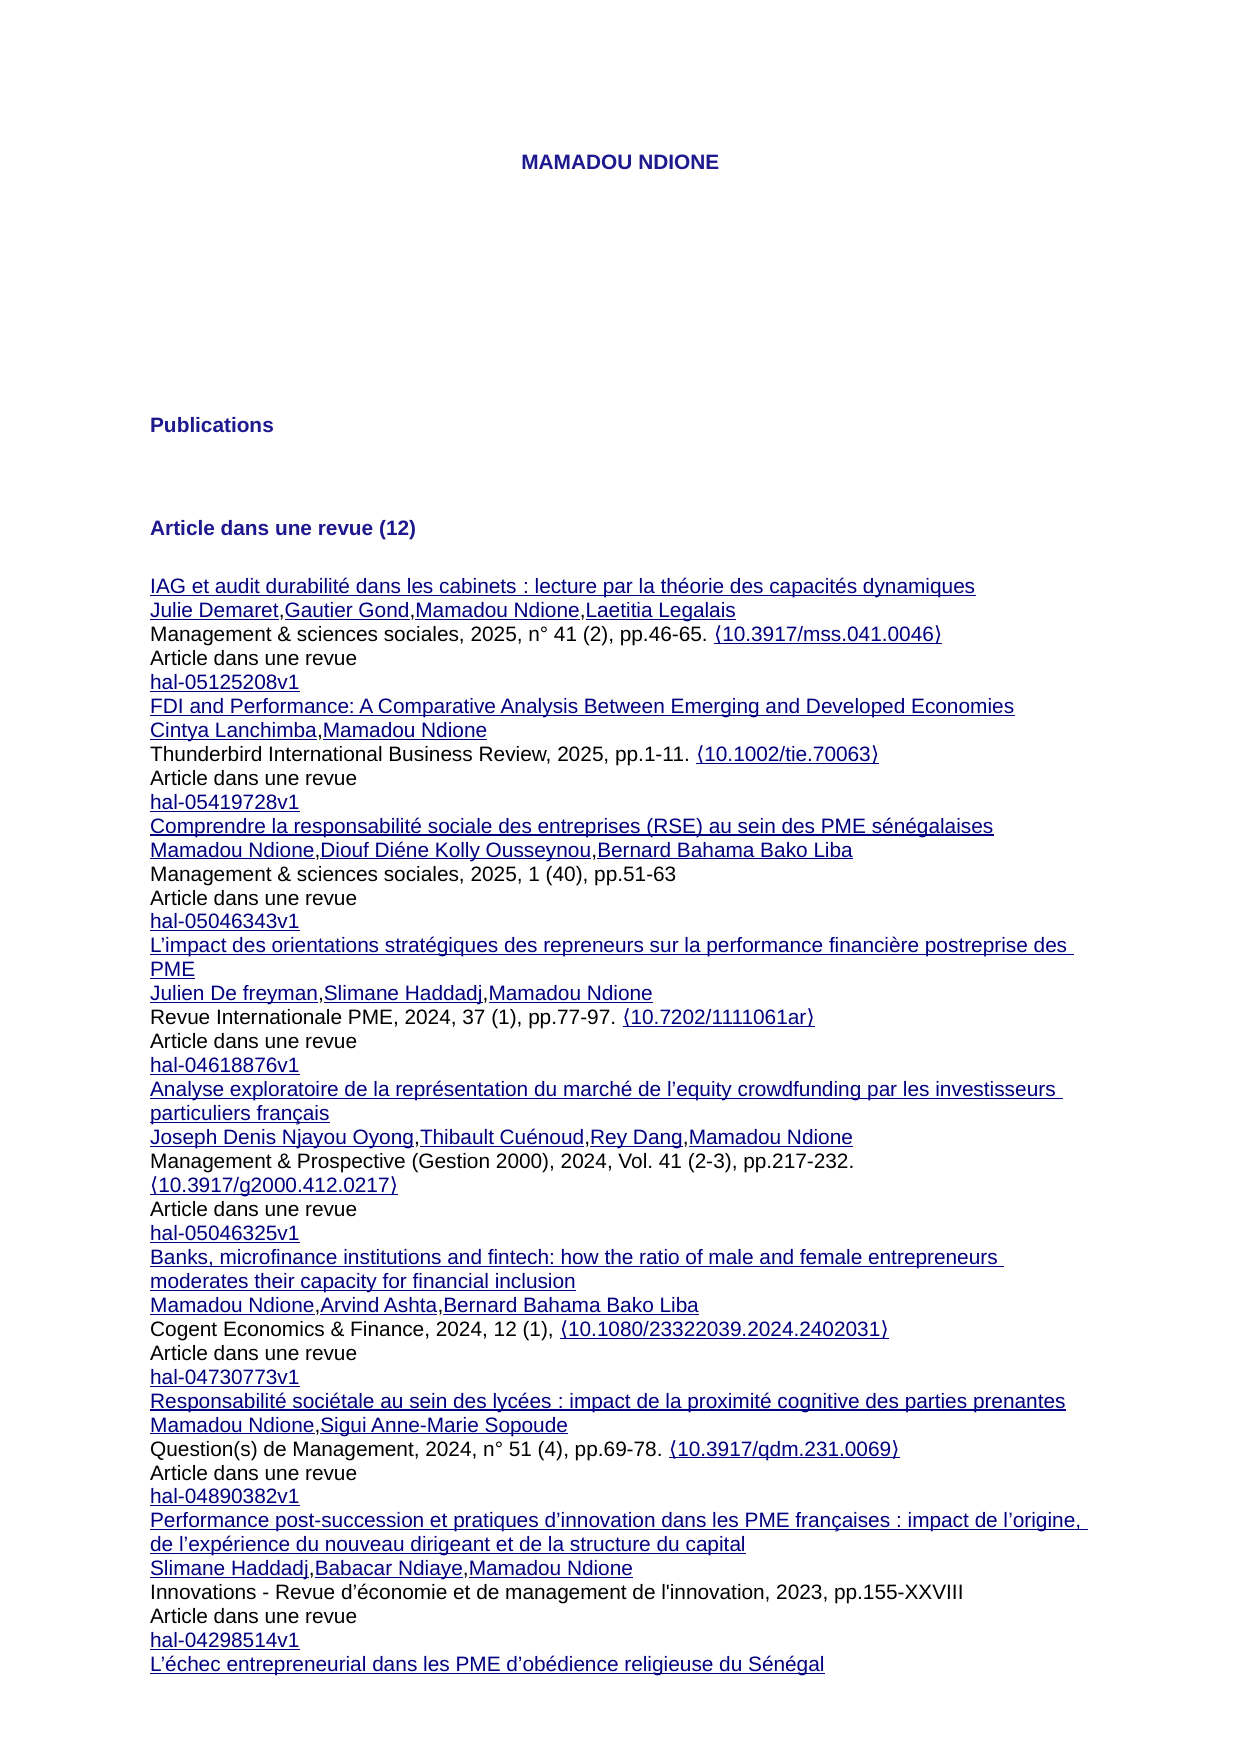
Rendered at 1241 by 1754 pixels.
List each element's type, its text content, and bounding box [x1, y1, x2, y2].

subtitle MAMADOU NDIONE [150, 150, 1090, 174]
table_cell L’impact des orientations stratégiques des repreneurs sur la performance financière postreprise des PME Julien De freyman,Slimane Haddadj,Mamadou Ndione Revue Internationale PME, 2024, 37 (1), pp.77-97. ⟨10.7202/1111061ar⟩ Article dans une revue hal-04618876v1 [150, 933, 1090, 1077]
table_cell Analyse exploratoire de la représentation du marché de l’equity crowdfunding par les investisseurs particuliers français Joseph Denis Njayou Oyong,Thibault Cuénoud,Rey Dang,Mamadou Ndione Management & Prospective (Gestion 2000), 2024, Vol. 41 (2-3), pp.217-232. ⟨10.3917/g2000.412.0217⟩ Article dans une revue hal-05046325v1 [150, 1077, 1090, 1245]
table_cell Responsabilité sociétale au sein des lycées : impact de la proximité cognitive des parties prenantes Mamadou Ndione,Sigui Anne-Marie Sopoude Question(s) de Management, 2024, n° 51 (4), pp.69-78. ⟨10.3917/qdm.231.0069⟩ Article dans une revue hal-04890382v1 [150, 1389, 1090, 1508]
table_cell FDI and Performance: A Comparative Analysis Between Emerging and Developed Economies Cintya Lanchimba,Mamadou Ndione Thunderbird International Business Review, 2025, pp.1-11. ⟨10.1002/tie.70063⟩ Article dans une revue hal-05419728v1 [150, 694, 1090, 813]
table_cell L’échec entrepreneurial dans les PME d’obédience religieuse du Sénégal [150, 1652, 1090, 1676]
table_cell Comprendre la responsabilité sociale des entreprises (RSE) au sein des PME sénégalaises Mamadou Ndione,Diouf Diéne Kolly Ousseynou,Bernard Bahama Bako Liba Management & sciences sociales, 2025, 1 (40), pp.51-63 Article dans une revue hal-05046343v1 [150, 814, 1090, 933]
table_cell Banks, microfinance institutions and fintech: how the ratio of male and female entrepreneurs moderates their capacity for financial inclusion Mamadou Ndione,Arvind Ashta,Bernard Bahama Bako Liba Cogent Economics & Finance, 2024, 12 (1), ⟨10.1080/23322039.2024.2402031⟩ Article dans une revue hal-04730773v1 [150, 1245, 1090, 1388]
subtitle Article dans une revue (12) [150, 516, 1090, 539]
table_header IAG et audit durabilité dans les cabinets : lecture par la théorie des capacités dynamiques Julie Demaret,Gautier Gond,Mamadou Ndione,Laetitia Legalais Management & sciences sociales, 2025, n° 41 (2), pp.46-65. ⟨10.3917/mss.041.0046⟩ Article dans une revue hal-05125208v1 [150, 574, 1090, 694]
subtitle Publications [150, 412, 1090, 436]
table_cell Performance post-succession et pratiques d’innovation dans les PME françaises : impact de l’origine, de l’expérience du nouveau dirigeant et de la structure du capital Slimane Haddadj,Babacar Ndiaye,Mamadou Ndione Innovations - Revue d’économie et de management de l'innovation, 2023, pp.155-XXVIII Article dans une revue hal-04298514v1 [150, 1508, 1090, 1652]
